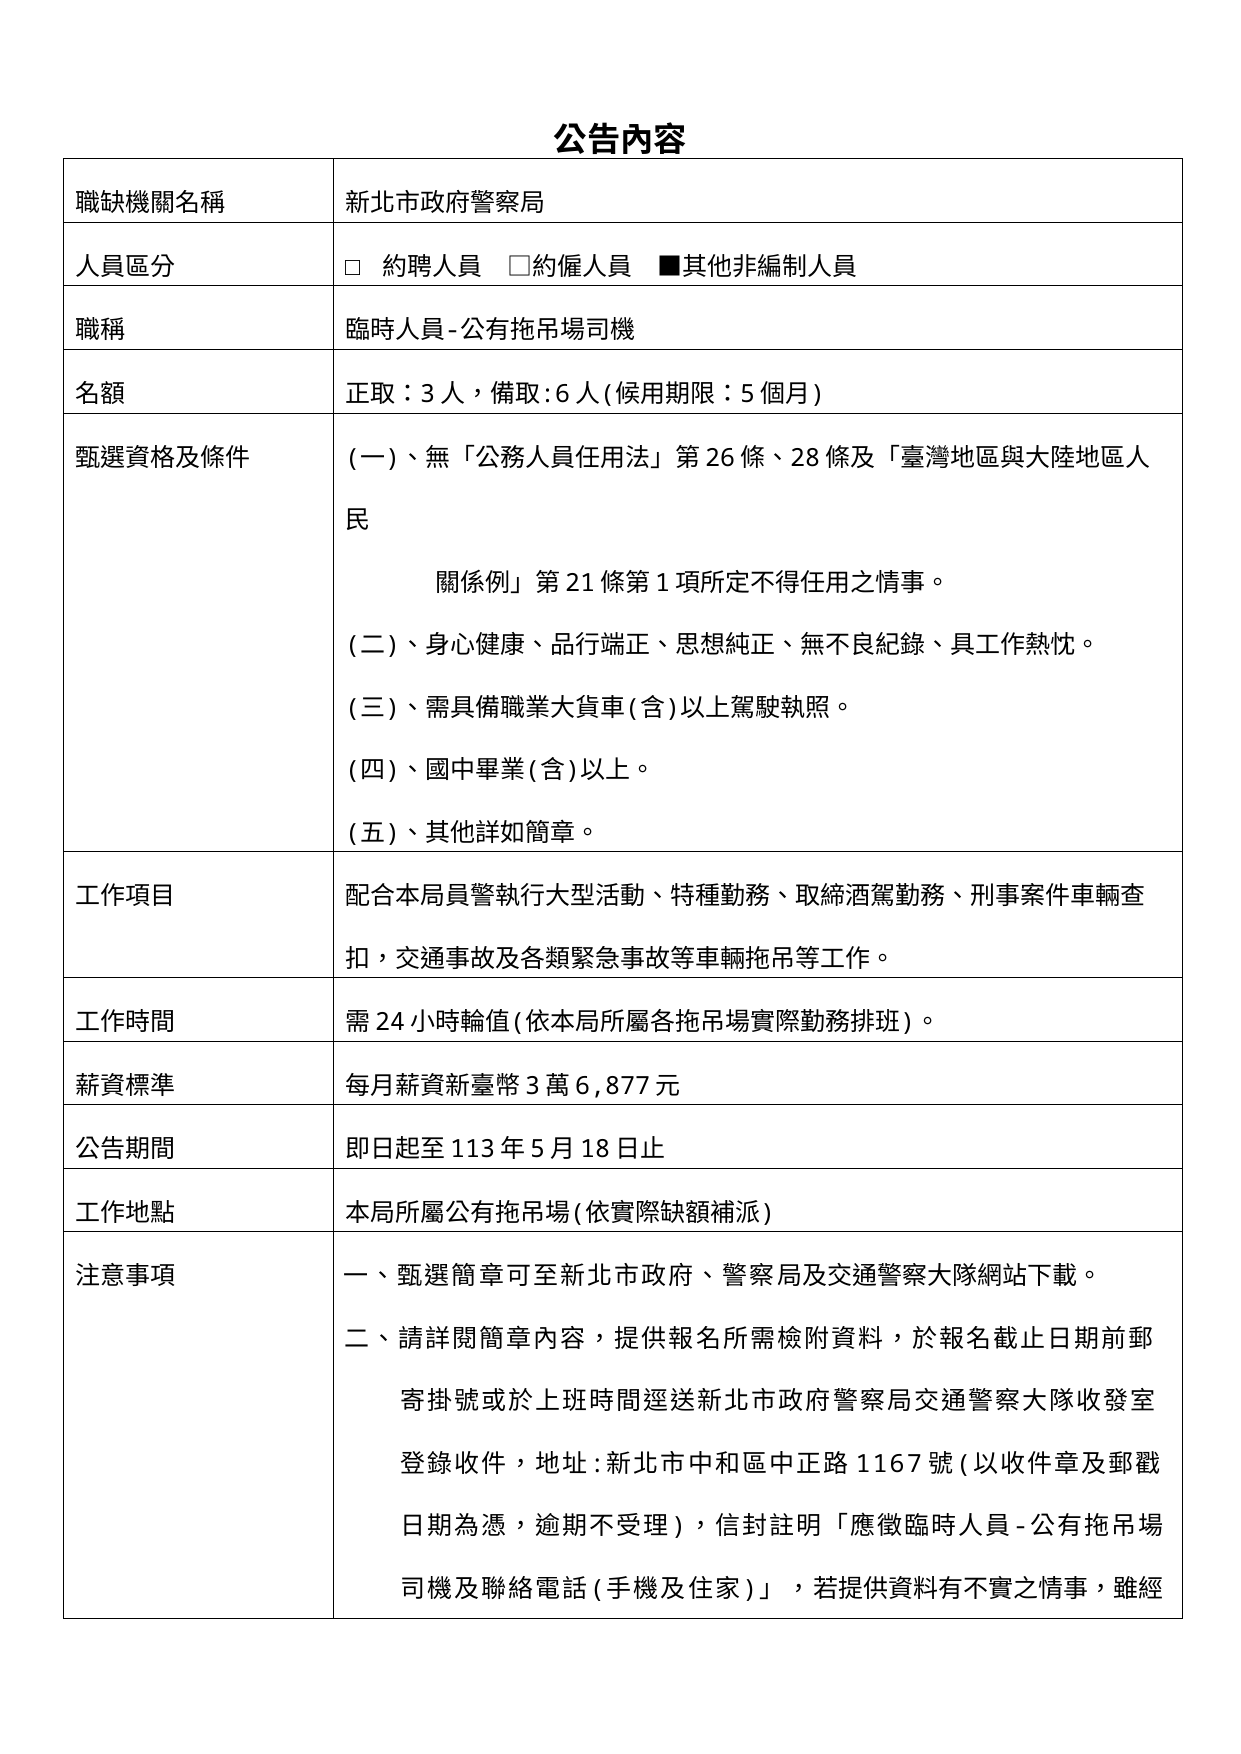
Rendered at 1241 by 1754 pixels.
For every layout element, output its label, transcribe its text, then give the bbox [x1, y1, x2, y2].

table_cell 約聘人員 □約僱人員 ■其他非編制人員 [334, 223, 1182, 285]
table_cell 工作項目 [64, 852, 333, 977]
table_header 職缺機關名稱 [64, 159, 333, 222]
table_cell 一、甄選簡章可至新北市政府、警察局及交通警察大隊網站下載。 二、請詳閱簡章內容，提供報名所需檢附資料，於報名截止日期前郵寄掛號或於上班時間逕送新北市政府警察局交通警察大隊收發室登錄收件，地址:新北市中和區中正路1167號(以收件章及郵戳日期為憑，逾期不受理)，信封註明「應徵臨時人員-公有拖吊場司機及聯絡電話(手機及住家)」，若提供資料有不實之情事，雖經 [334, 1232, 1182, 1618]
table_cell 每月薪資新臺幣3萬6,877元 [334, 1042, 1182, 1104]
table_cell 人員區分 [64, 223, 333, 285]
table_cell 甄選資格及條件 [64, 414, 333, 851]
table_cell 工作時間 [64, 978, 333, 1041]
table_cell 職稱 [64, 286, 333, 349]
table_header 新北市政府警察局 [334, 159, 1182, 222]
table_cell 本局所屬公有拖吊場(依實際缺額補派) [334, 1169, 1182, 1231]
table_cell 工作地點 [64, 1169, 333, 1231]
text 公告內容 [75, 96, 1165, 158]
table_cell 配合本局員警執行大型活動、特種勤務、取締酒駕勤務、刑事案件車輛查扣，交通事故及各類緊急事故等車輛拖吊等工作。 [334, 852, 1182, 977]
table_cell 需24小時輪值(依本局所屬各拖吊場實際勤務排班)。 [334, 978, 1182, 1041]
table_cell (一)、無「公務人員任用法」第26條、28條及「臺灣地區與大陸地區人民 關係例」第21條第1項所定不得任用之情事。 (二)、身心健康、品行端正、思想純正、無不良紀錄、具工作熱忱。 (三)、需具備職業大貨車(含)以上駕駛執照。 (四)、國中畢業(含)以上。 (五)、其他詳如簡章。 [334, 414, 1182, 851]
table_cell 即日起至113年5月18日止 [334, 1105, 1182, 1168]
table_cell 薪資標準 [64, 1042, 333, 1104]
table_cell 名額 [64, 350, 333, 412]
table_cell 公告期間 [64, 1105, 333, 1168]
table_cell 臨時人員-公有拖吊場司機 [334, 286, 1182, 349]
table_cell 注意事項 [64, 1232, 333, 1618]
table_cell 正取：3人，備取:6人(候用期限：5個月) [334, 350, 1182, 412]
